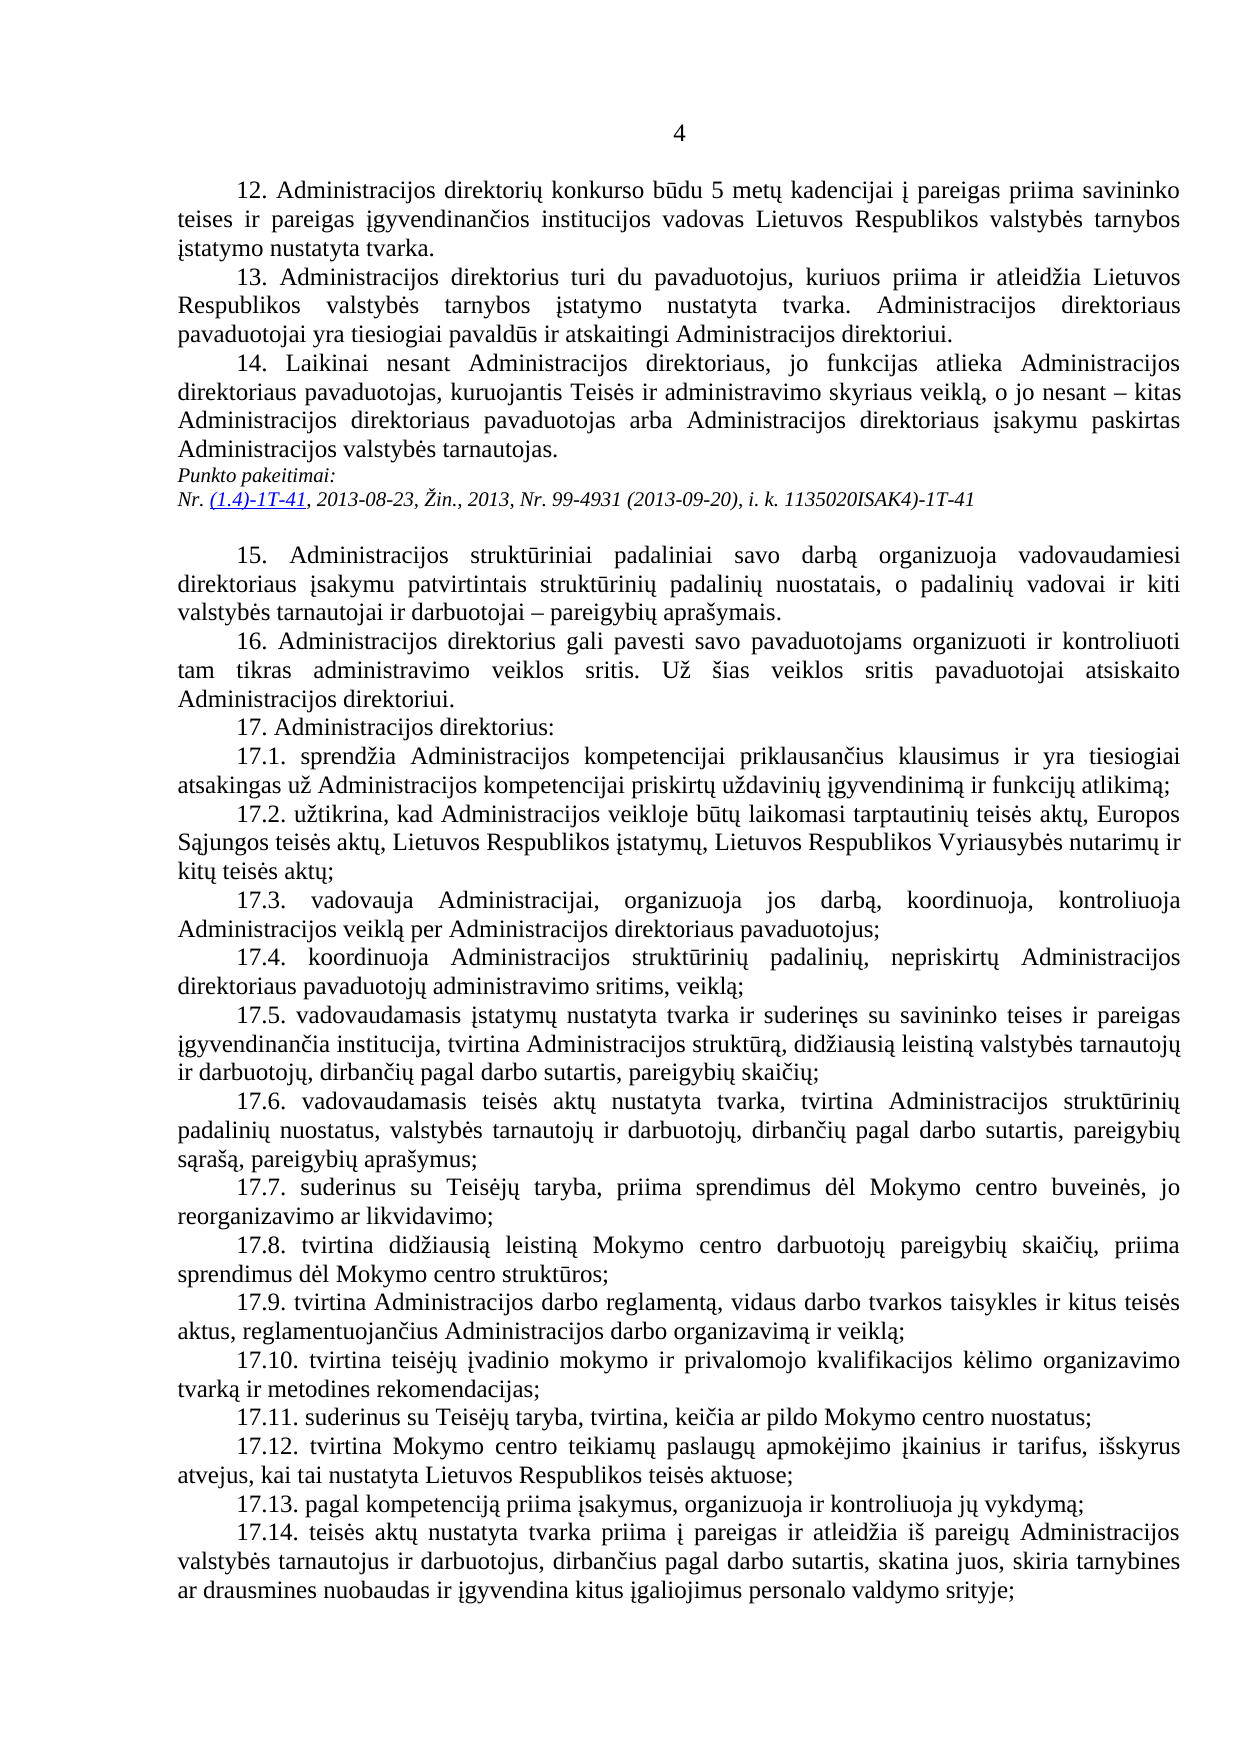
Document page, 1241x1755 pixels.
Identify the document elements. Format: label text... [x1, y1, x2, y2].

text 12. Administracijos direktorių konkurso būdu 5 metų kadencijai į pareigas priima savininko teises ir pareigas įgyvendinančios institucijos vadovas Lietuvos Respublikos valstybės tarnybos įstatymo nustatyta tvarka. [177, 176, 1181, 262]
text 17.13. pagal kompetenciją priima įsakymus, organizuoja ir kontroliuoja jų vykdymą; [177, 1489, 1181, 1517]
text 15. Administracijos struktūriniai padaliniai savo darbą organizuoja vadovaudamiesi direktoriaus įsakymu patvirtintais struktūrinių padalinių nuostatais, o padalinių vadovai ir kiti valstybės tarnautojai ir darbuotojai – pareigybių aprašymais. [177, 540, 1181, 626]
text 14. Laikinai nesant Administracijos direktoriaus, jo funkcijas atlieka Administracijos direktoriaus pavaduotojas, kuruojantis Teisės ir administravimo skyriaus veiklą, o jo nesant – kitas Administracijos direktoriaus pavaduotojas arba Administracijos direktoriaus įsakymu paskirtas Administracijos valstybės tarnautojas. [177, 348, 1181, 463]
text 16. Administracijos direktorius gali pavesti savo pavaduotojams organizuoti ir kontroliuoti tam tikras administravimo veiklos sritis. Už šias veiklos sritis pavaduotojai atsiskaito Administracijos direktoriui. [177, 626, 1181, 712]
text 17.4. koordinuoja Administracijos struktūrinių padalinių, nepriskirtų Administracijos direktoriaus pavaduotojų administravimo sritims, veiklą; [177, 942, 1181, 1000]
text 17.5. vadovaudamasis įstatymų nustatyta tvarka ir suderinęs su savininko teises ir pareigas įgyvendinančia institucija, tvirtina Administracijos struktūrą, didžiausią leistiną valstybės tarnautojų ir darbuotojų, dirbančių pagal darbo sutartis, pareigybių skaičių; [177, 1000, 1181, 1086]
text 17. Administracijos direktorius: [177, 712, 1181, 741]
text 13. Administracijos direktorius turi du pavaduotojus, kuriuos priima ir atleidžia Lietuvos Respublikos valstybės tarnybos įstatymo nustatyta tvarka. Administracijos direktoriaus pavaduotojai yra tiesiogiai pavaldūs ir atskaitingi Administracijos direktoriui. [177, 262, 1181, 348]
text 17.7. suderinus su Teisėjų taryba, priima sprendimus dėl Mokymo centro buveinės, jo reorganizavimo ar likvidavimo; [177, 1172, 1181, 1230]
text 17.1. sprendžia Administracijos kompetencijai priklausančius klausimus ir yra tiesiogiai atsakingas už Administracijos kompetencijai priskirtų uždavinių įgyvendinimą ir funkcijų atlikimą; [177, 741, 1181, 799]
text 17.9. tvirtina Administracijos darbo reglamentą, vidaus darbo tvarkos taisykles ir kitus teisės aktus, reglamentuojančius Administracijos darbo organizavimą ir veiklą; [177, 1287, 1181, 1345]
text Nr. (1.4)-1T-41, 2013-08-23, Žin., 2013, Nr. 99-4931 (2013-09-20), i. k. 1135020ISAK4)-1T-41 [177, 487, 1181, 511]
text 17.2. užtikrina, kad Administracijos veikloje būtų laikomasi tarptautinių teisės aktų, Europos Sąjungos teisės aktų, Lietuvos Respublikos įstatymų, Lietuvos Respublikos Vyriausybės nutarimų ir kitų teisės aktų; [177, 799, 1181, 885]
text 17.12. tvirtina Mokymo centro teikiamų paslaugų apmokėjimo įkainius ir tarifus, išskyrus atvejus, kai tai nustatyta Lietuvos Respublikos teisės aktuose; [177, 1431, 1181, 1489]
text 17.10. tvirtina teisėjų įvadinio mokymo ir privalomojo kvalifikacijos kėlimo organizavimo tvarką ir metodines rekomendacijas; [177, 1345, 1181, 1402]
text 17.11. suderinus su Teisėjų taryba, tvirtina, keičia ar pildo Mokymo centro nuostatus; [177, 1402, 1181, 1431]
text 17.6. vadovaudamasis teisės aktų nustatyta tvarka, tvirtina Administracijos struktūrinių padalinių nuostatus, valstybės tarnautojų ir darbuotojų, dirbančių pagal darbo sutartis, pareigybių sąrašą, pareigybių aprašymus; [177, 1086, 1181, 1172]
text 17.8. tvirtina didžiausią leistiną Mokymo centro darbuotojų pareigybių skaičių, priima sprendimus dėl Mokymo centro struktūros; [177, 1230, 1181, 1287]
text 17.3. vadovauja Administracijai, organizuoja jos darbą, koordinuoja, kontroliuoja Administracijos veiklą per Administracijos direktoriaus pavaduotojus; [177, 885, 1181, 942]
text 17.14. teisės aktų nustatyta tvarka priima į pareigas ir atleidžia iš pareigų Administracijos valstybės tarnautojus ir darbuotojus, dirbančius pagal darbo sutartis, skatina juos, skiria tarnybines ar drausmines nuobaudas ir įgyvendina kitus įgaliojimus personalo valdymo srityje; [177, 1517, 1181, 1604]
text Punkto pakeitimai: [177, 463, 1181, 487]
